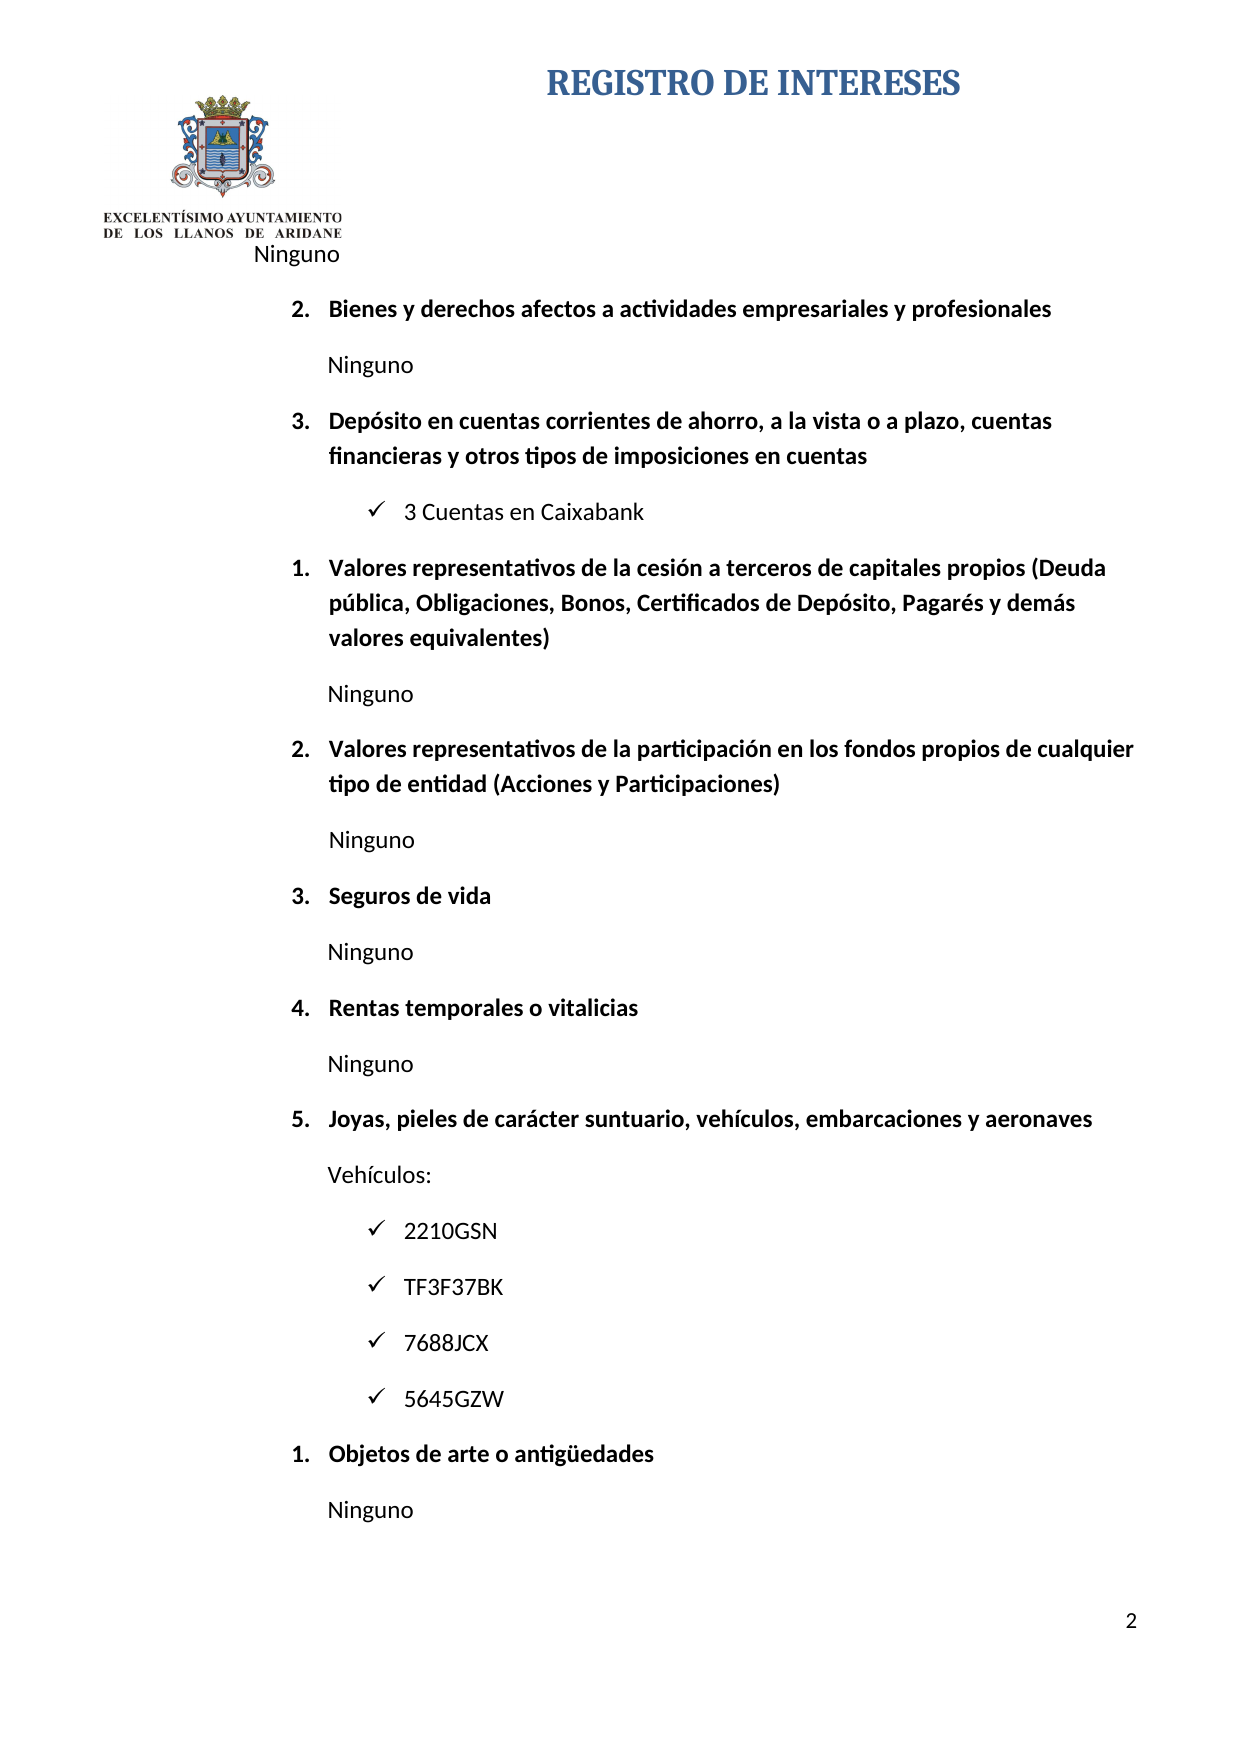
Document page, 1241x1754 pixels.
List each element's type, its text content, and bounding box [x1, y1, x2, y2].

list Ninguno [253, 1494, 1137, 1525]
list Rentas temporales o vitalicias [291, 992, 1137, 1022]
list Ninguno [253, 238, 1137, 268]
list Bienes y derechos afectos a actividades empresariales y profesionales [291, 293, 1137, 324]
list 3 Cuentas en Caixabank [366, 496, 1137, 527]
list Ninguno [253, 678, 1137, 708]
list Joyas, pieles de carácter suntuario, vehículos, embarcaciones y aeronaves [291, 1103, 1137, 1134]
list TF3F37BK [366, 1271, 1137, 1302]
list Seguros de vida [291, 880, 1137, 911]
list 7688JCX [366, 1327, 1137, 1357]
list 2210GSN [366, 1215, 1137, 1246]
list Valores representativos de la cesión a terceros de capitales propios (Deuda pública, Obligaciones, Bonos, Certificados de Depósito, Pagarés y demás valores equivalentes) [291, 552, 1137, 652]
list Valores representativos de la participación en los fondos propios de cualquier tipo de entidad (Acciones y Participaciones) [291, 733, 1137, 799]
list Ninguno [291, 824, 1137, 855]
list 5645GZW [366, 1383, 1137, 1413]
list Objetos de arte o antigüedades [291, 1438, 1137, 1469]
list Ninguno [253, 349, 1137, 380]
picture [103, 95, 342, 238]
list Ninguno [253, 936, 1137, 967]
list Ninguno [253, 1048, 1137, 1078]
list Depósito en cuentas corrientes de ahorro, a la vista o a plazo, cuentas financieras y otros tipos de imposiciones en cuentas [291, 405, 1137, 471]
list Vehículos: [253, 1159, 1137, 1190]
